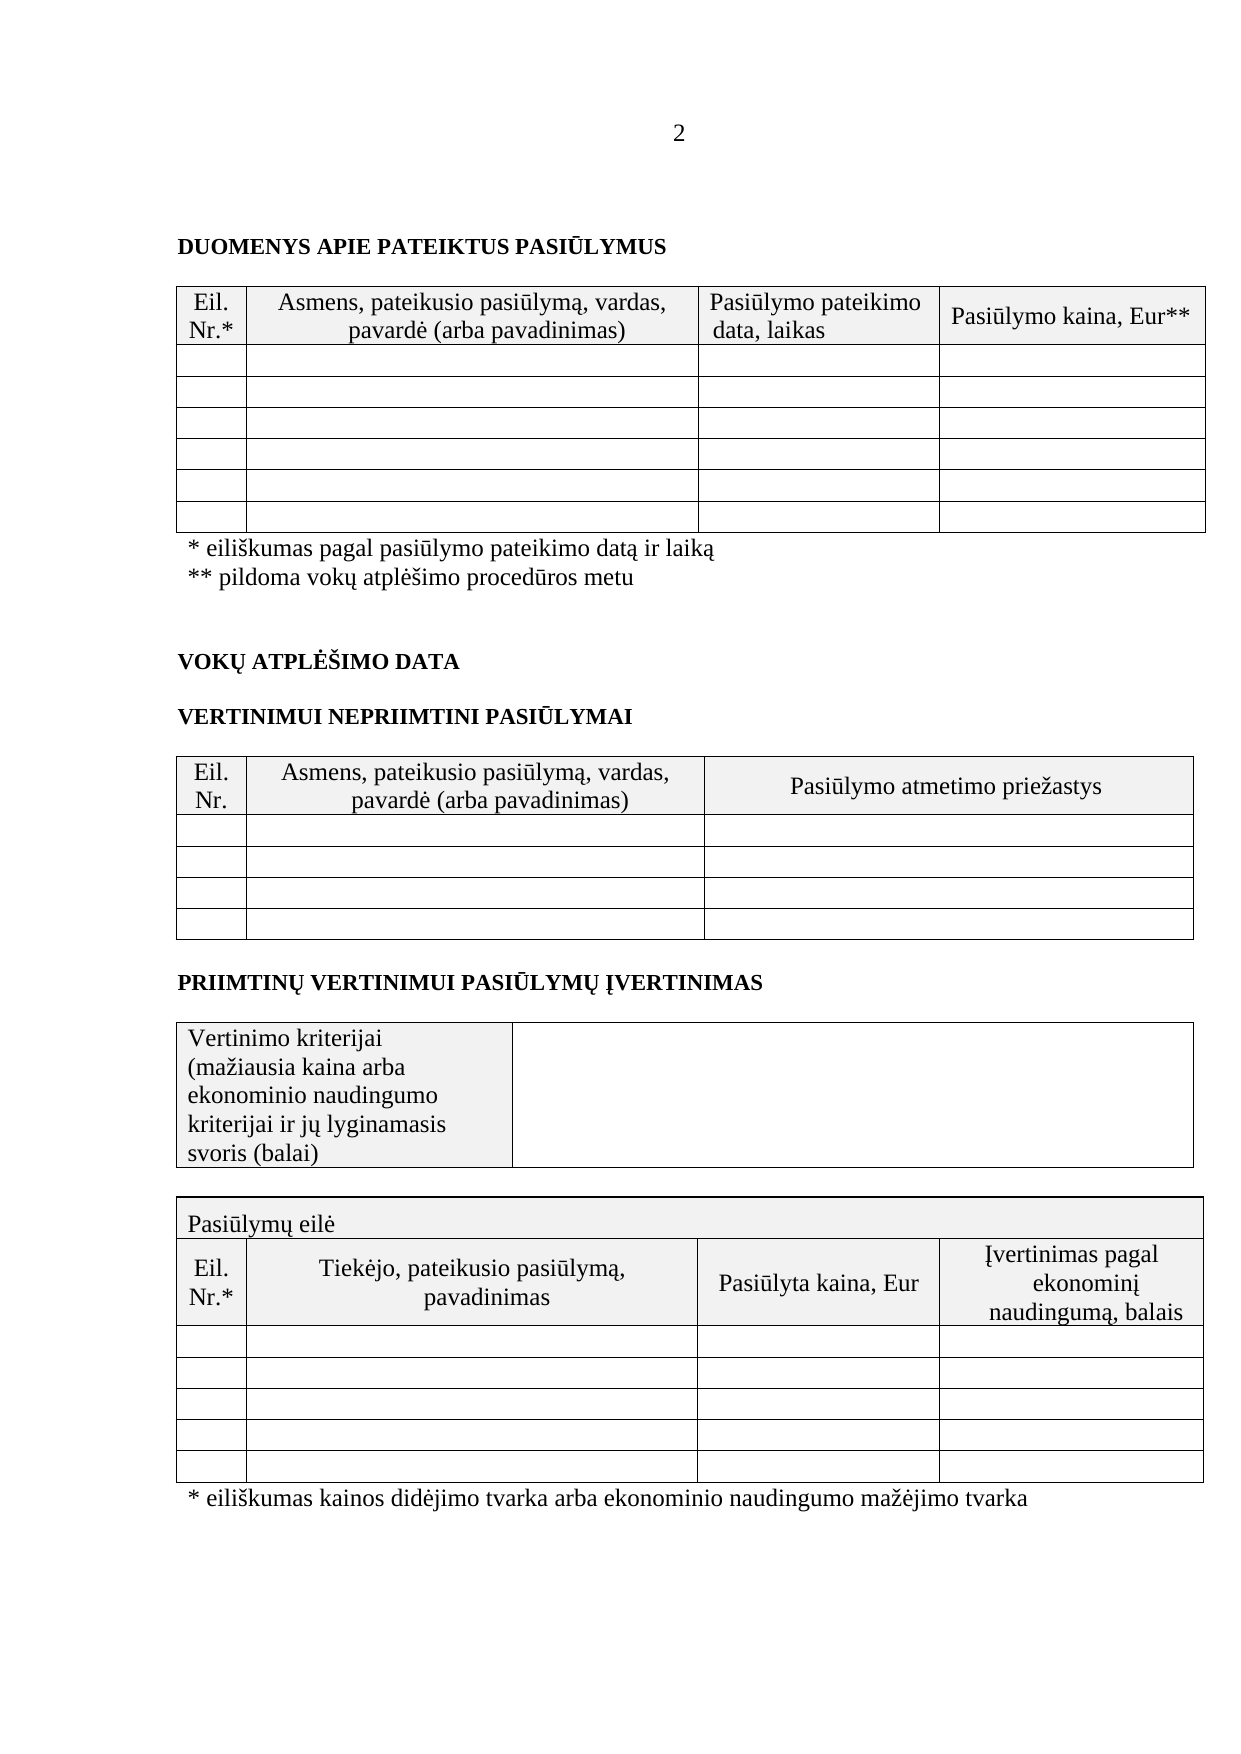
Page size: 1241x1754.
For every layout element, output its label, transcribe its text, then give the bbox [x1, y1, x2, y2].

table_cell [233, 590, 698, 619]
table_cell [177, 1451, 246, 1482]
table_cell [940, 590, 1181, 619]
table_cell [177, 878, 246, 908]
table_header Asmens, pateikusio pasiūlymą, vardas, pavardė (arba pavadinimas) [247, 287, 698, 344]
table_cell [177, 408, 246, 438]
table_cell Eil. Nr.* [177, 1239, 246, 1325]
table_cell [940, 408, 1205, 438]
text DUOMENYS APIE PATEIKTUS pasiŪlymUS [177, 233, 1181, 259]
table_cell [698, 1326, 939, 1357]
table_cell [247, 377, 698, 407]
table_header Eil. Nr. [177, 757, 246, 814]
table_cell [940, 377, 1205, 407]
table_cell [1181, 1483, 1204, 1511]
table_cell * eiliškumas pagal pasiūlymo pateikimo datą ir laiką ** pildoma vokų atplėšimo procedūros metu [176, 533, 1181, 590]
table_cell [705, 815, 1193, 846]
table_cell [940, 345, 1205, 376]
table_header Asmens, pateikusio pasiūlymą, vardas, pavardė (arba pavadinimas) [247, 757, 704, 814]
table_cell [177, 1358, 246, 1388]
table_cell [940, 1451, 1203, 1482]
table_header Vertinimo kriterijai (mažiausia kaina arba ekonominio naudingumo kriterijai ir jų lyginamasis svoris (balai) [177, 1023, 512, 1167]
table_cell [699, 470, 939, 501]
table_cell [699, 377, 939, 407]
table_cell [177, 439, 246, 469]
table_cell [177, 345, 246, 376]
table_cell [247, 470, 698, 501]
table_cell [176, 1511, 246, 1540]
table_cell [246, 1511, 698, 1540]
table_cell [247, 847, 704, 877]
table_cell [247, 815, 704, 846]
table_cell [699, 502, 939, 532]
table_cell [940, 1358, 1203, 1388]
table_cell [247, 408, 698, 438]
table_header Pasiūlymo pateikimo data, laikas [699, 287, 939, 344]
table_cell [698, 1511, 939, 1540]
table_cell [940, 502, 1205, 532]
table_cell [177, 470, 246, 501]
table_cell [177, 1420, 246, 1450]
table_cell [939, 1511, 1181, 1540]
table_cell [698, 1389, 939, 1419]
table_cell [940, 439, 1205, 469]
table_cell [247, 1451, 697, 1482]
table_cell [699, 345, 939, 376]
table_header Pasiūlymų eilė [177, 1198, 1203, 1238]
table_cell [1181, 533, 1205, 590]
table_cell Pasiūlyta kaina, Eur [698, 1239, 939, 1325]
table_cell [940, 1326, 1203, 1357]
table_cell [247, 1420, 697, 1450]
table_cell [698, 1358, 939, 1388]
table_cell [940, 1420, 1203, 1450]
table_cell [247, 878, 704, 908]
table_cell [177, 377, 246, 407]
table_cell [940, 1389, 1203, 1419]
text vokų atplėšimo data [177, 648, 1181, 674]
table_header Pasiūlymo atmetimo priežastys [705, 757, 1193, 814]
table_cell [940, 470, 1205, 501]
table_cell [698, 1451, 939, 1482]
text PRIIMTINŲ VERTINIMUI PASIŪLYMŲ ĮVERTINIMAS [177, 969, 1181, 995]
table_cell [1181, 590, 1205, 619]
table_cell Įvertinimas pagal ekonominį naudingumą, balais [940, 1239, 1203, 1325]
table_header [513, 1023, 1193, 1167]
table_cell [705, 878, 1193, 908]
table_cell [698, 590, 939, 619]
table_cell [177, 1389, 246, 1419]
table_cell [247, 1389, 697, 1419]
table_cell [247, 1358, 697, 1388]
table_cell [247, 909, 704, 939]
text vertinimui nepriimtini pasiūlymai [177, 703, 1181, 729]
table_cell [247, 502, 698, 532]
table_cell [177, 847, 246, 877]
table_cell [177, 815, 246, 846]
table_cell [705, 909, 1193, 939]
table_cell [699, 439, 939, 469]
table_cell [176, 590, 233, 619]
table_cell [705, 847, 1193, 877]
table_cell [247, 345, 698, 376]
table_header Eil. Nr.* [177, 287, 246, 344]
table_cell [1181, 1511, 1204, 1540]
table_cell [177, 909, 246, 939]
table_cell [177, 502, 246, 532]
table_cell [247, 439, 698, 469]
table_cell Tiekėjo, pateikusio pasiūlymą, pavadinimas [247, 1239, 697, 1325]
table_cell [177, 1326, 246, 1357]
table_cell [698, 1420, 939, 1450]
table_cell * eiliškumas kainos didėjimo tvarka arba ekonominio naudingumo mažėjimo tvarka [176, 1483, 1181, 1511]
table_cell [699, 408, 939, 438]
table_header Pasiūlymo kaina, Eur** [940, 287, 1205, 344]
table_cell [247, 1326, 697, 1357]
